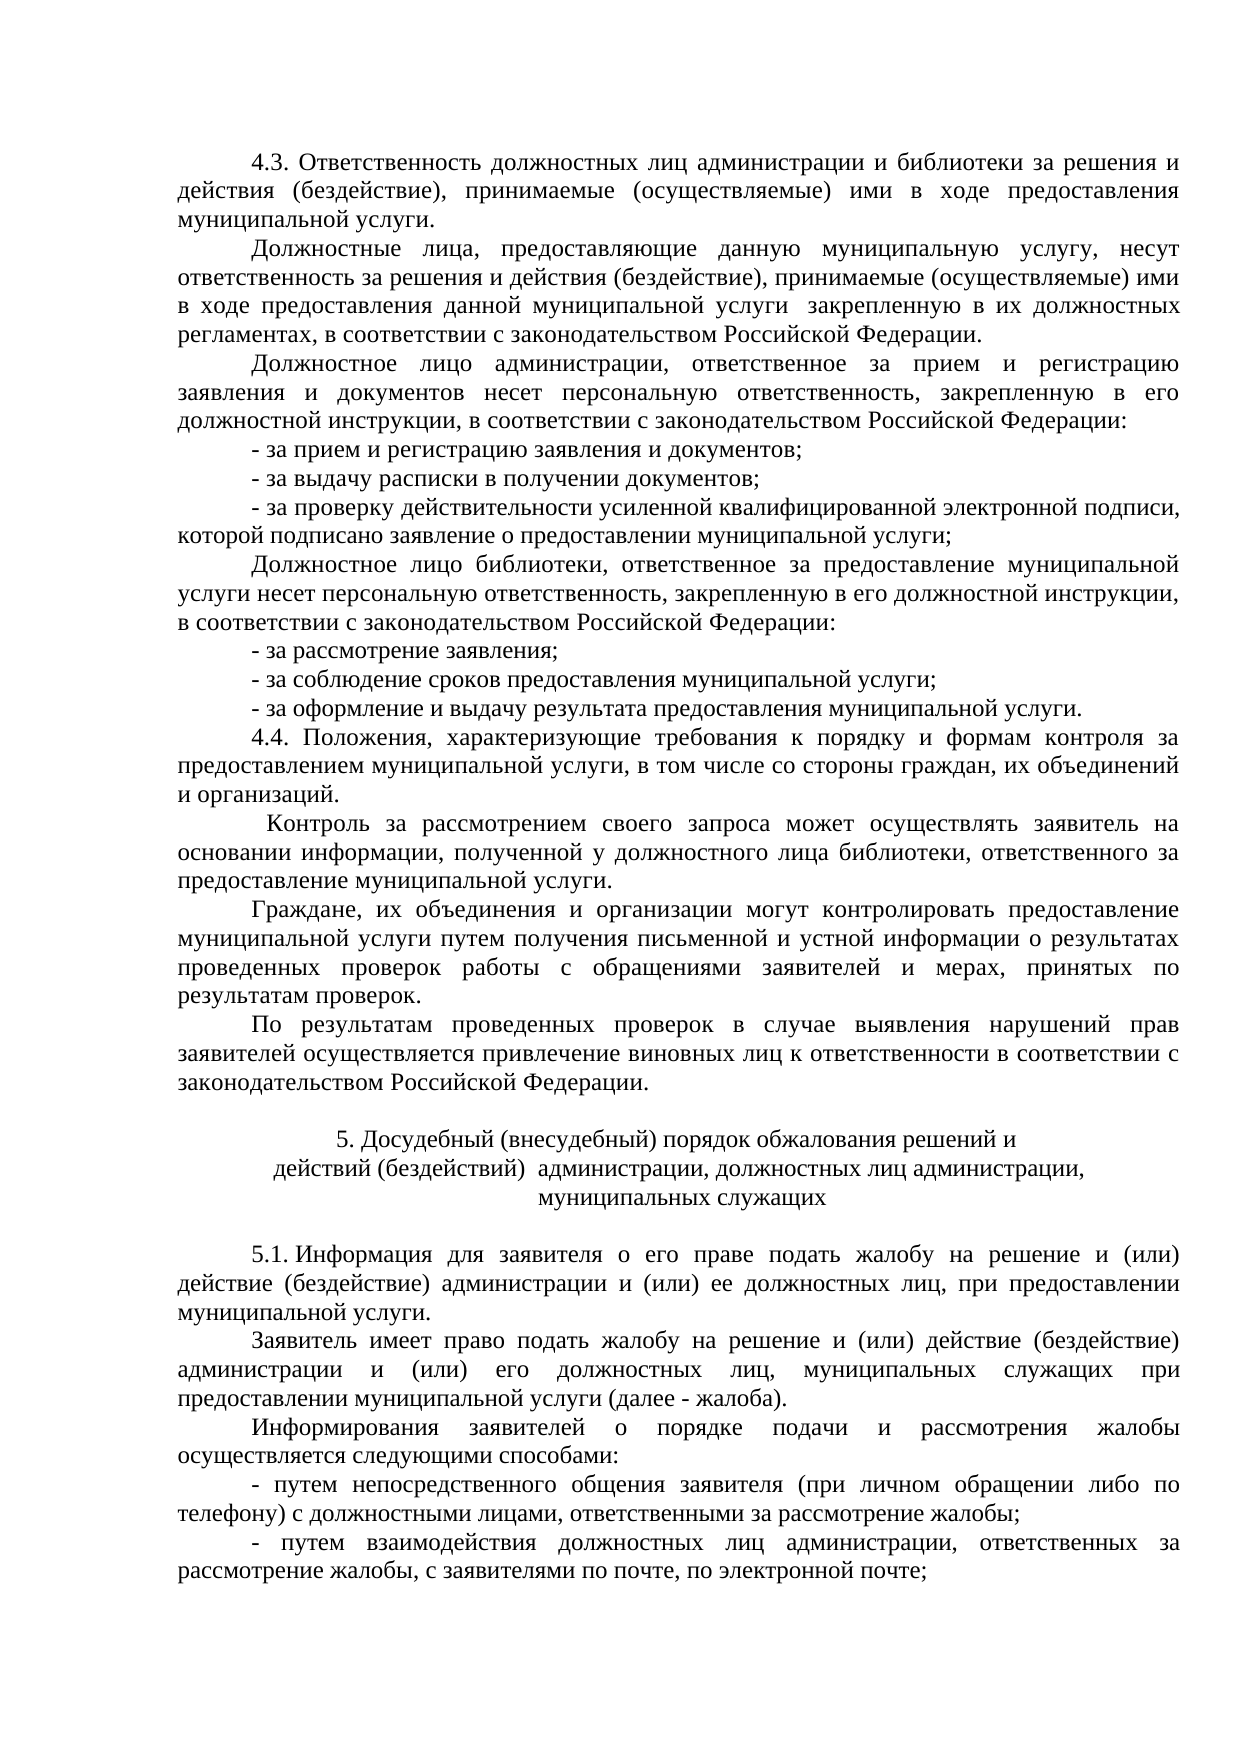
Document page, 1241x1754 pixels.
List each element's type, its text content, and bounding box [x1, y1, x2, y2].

text Должностное лицо библиотеки, ответственное за предоставление муниципальной услуги несет персональную ответственность, закрепленную в его должностной инструкции, в соответствии с законодательством Российской Федерации: [177, 549, 1181, 636]
text - путем взаимодействия должностных лиц администрации, ответственных за рассмотрение жалобы, с заявителями по почте, по электронной почте; [177, 1527, 1181, 1584]
text 5.1. Информация для заявителя о его праве подать жалобу на решение и (или) действие (бездействие) администрации и (или) ее должностных лиц, при предоставлении муниципальной услуги. [177, 1239, 1181, 1326]
text 4.4. Положения, характеризующие требования к порядку и формам контроля за предоставлением муниципальной услуги, в том числе со стороны граждан, их объединений и организаций. [177, 722, 1181, 808]
text Должностные лица, предоставляющие данную муниципальную услугу, несут ответственность за решения и действия (бездействие), принимаемые (осуществляемые) ими в ходе предоставления данной муниципальной услуги закрепленную в их должностных регламентах, в соответствии с законодательством Российской Федерации. [177, 233, 1181, 348]
text - за прием и регистрацию заявления и документов; [177, 434, 1181, 463]
text муниципальных служащих [177, 1182, 1181, 1211]
text 5. Досудебный (внесудебный) порядок обжалования решений и [177, 1124, 1181, 1153]
text - путем непосредственного общения заявителя (при личном обращении либо по телефону) с должностными лицами, ответственными за рассмотрение жалобы; [177, 1469, 1181, 1527]
text - за выдачу расписки в получении документов; [177, 463, 1181, 492]
text Информирования заявителей о порядке подачи и рассмотрения жалобы осуществляется следующими способами: [177, 1412, 1181, 1469]
text - за соблюдение сроков предоставления муниципальной услуги; [177, 664, 1181, 693]
text По результатам проведенных проверок в случае выявления нарушений прав заявителей осуществляется привлечение виновных лиц к ответственности в соответствии с законодательством Российской Федерации. [177, 1009, 1181, 1096]
text действий (бездействий) администрации, должностных лиц администрации, [177, 1153, 1181, 1182]
text Должностное лицо администрации, ответственное за прием и регистрацию заявления и документов несет персональную ответственность, закрепленную в его должностной инструкции, в соответствии с законодательством Российской Федерации: [177, 348, 1181, 434]
text - за рассмотрение заявления; [177, 636, 1181, 664]
text - за проверку действительности усиленной квалифицированной электронной подписи, которой подписано заявление о предоставлении муниципальной услуги; [177, 492, 1181, 549]
text 4.3. Ответственность должностных лиц администрации и библиотеки за решения и действия (бездействие), принимаемые (осуществляемые) ими в ходе предоставления муниципальной услуги. [177, 147, 1181, 233]
text Заявитель имеет право подать жалобу на решение и (или) действие (бездействие) администрации и (или) его должностных лиц, муниципальных служащих при предоставлении муниципальной услуги (далее - жалоба). [177, 1326, 1181, 1412]
text Контроль за рассмотрением своего запроса может осуществлять заявитель на основании информации, полученной у должностного лица библиотеки, ответственного за предоставление муниципальной услуги. [177, 808, 1181, 894]
text Граждане, их объединения и организации могут контролировать предоставление муниципальной услуги путем получения письменной и устной информации о результатах проведенных проверок работы с обращениями заявителей и мерах, принятых по результатам проверок. [177, 894, 1181, 1009]
text - за оформление и выдачу результата предоставления муниципальной услуги. [177, 693, 1181, 722]
